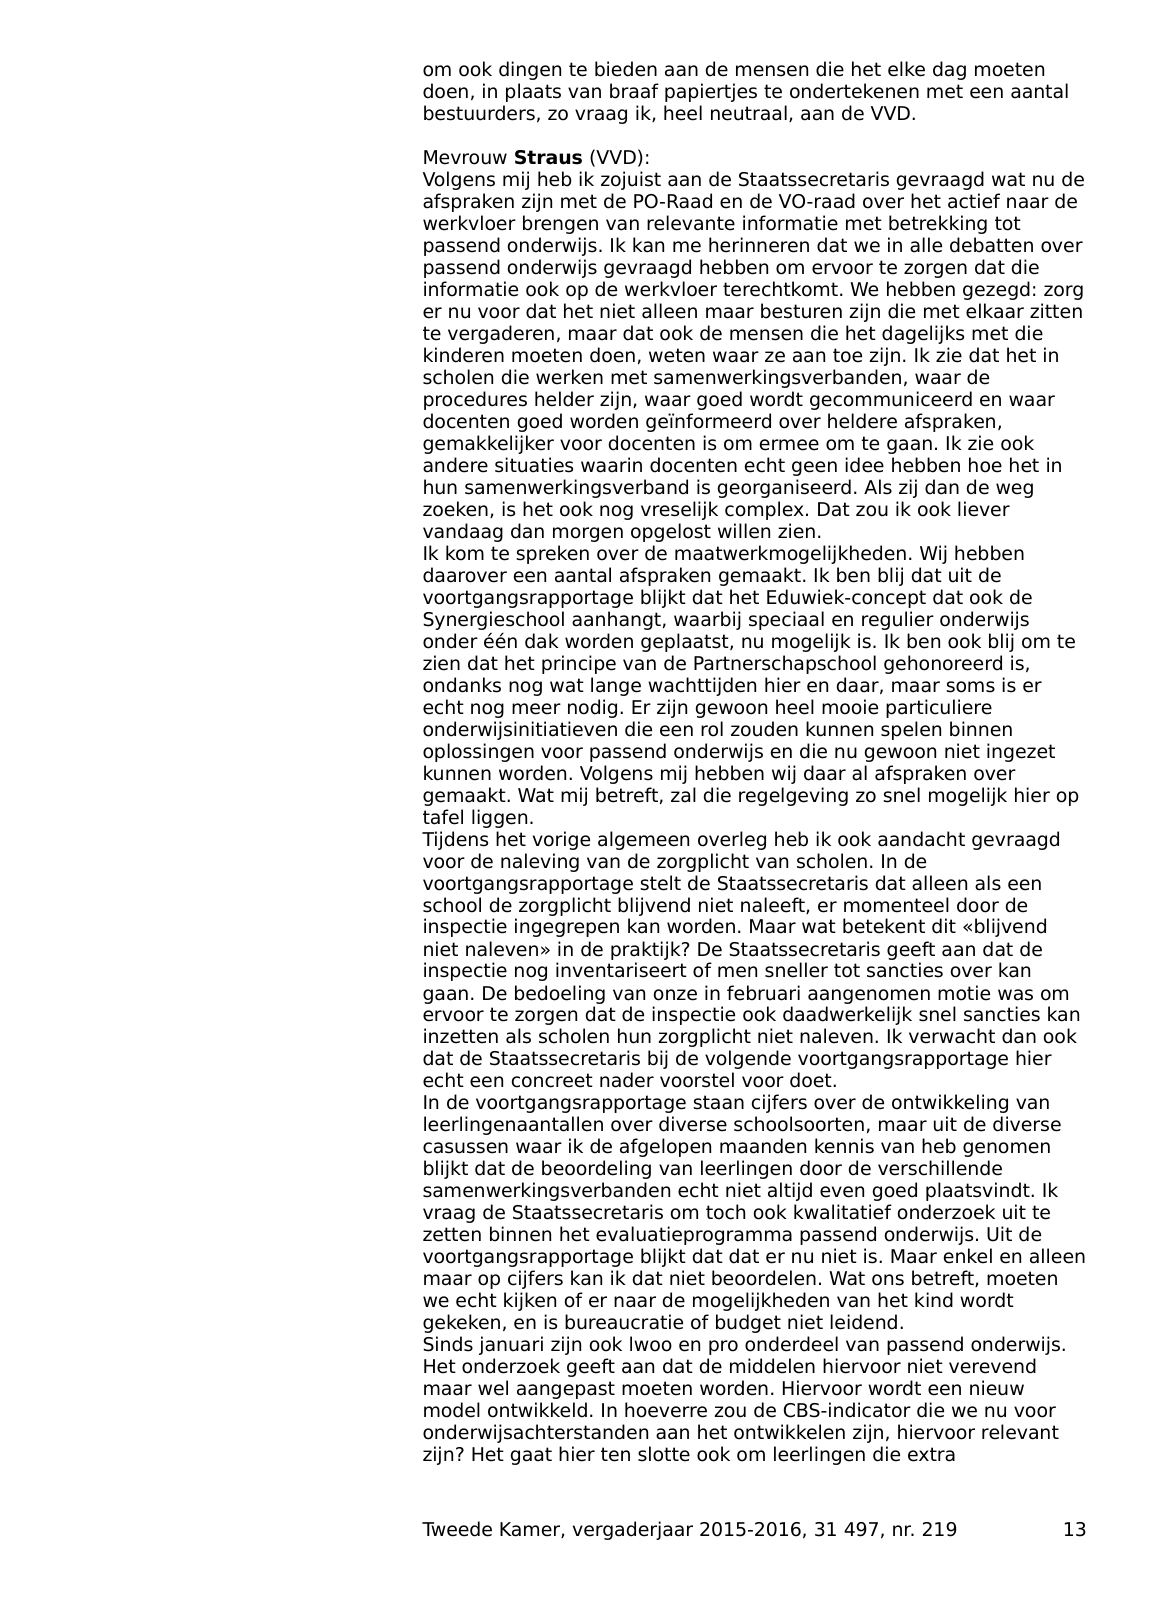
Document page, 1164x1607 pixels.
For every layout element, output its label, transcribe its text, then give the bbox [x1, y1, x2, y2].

text Mevrouw Straus (VVD): [422, 147, 1087, 169]
text Sinds januari zijn ook lwoo en pro onderdeel van passend onderwijs. Het onderzoek geeft aan dat de middelen hiervoor niet verevend maar wel aangepast moeten worden. Hiervoor wordt een nieuw model ontwikkeld. In hoeverre zou de CBS-indicator die we nu voor onderwijsachterstanden aan het ontwikkelen zijn, hiervoor relevant zijn? Het gaat hier ten slotte ook om leerlingen die extra [422, 1334, 1087, 1466]
text om ook dingen te bieden aan de mensen die het elke dag moeten doen, in plaats van braaf papiertjes te ondertekenen met een aantal bestuurders, zo vraag ik, heel neutraal, aan de VVD. [422, 59, 1087, 125]
text Tijdens het vorige algemeen overleg heb ik ook aandacht gevraagd voor de naleving van de zorgplicht van scholen. In de voortgangsrapportage stelt de Staatssecretaris dat alleen als een school de zorgplicht blijvend niet naleeft, er momenteel door de inspectie ingegrepen kan worden. Maar wat betekent dit «blijvend niet naleven» in de praktijk? De Staatssecretaris geeft aan dat de inspectie nog inventariseert of men sneller tot sancties over kan gaan. De bedoeling van onze in februari aangenomen motie was om ervoor te zorgen dat de inspectie ook daadwerkelijk snel sancties kan inzetten als scholen hun zorgplicht niet naleven. Ik verwacht dan ook dat de Staatssecretaris bij de volgende voortgangsrapportage hier echt een concreet nader voorstel voor doet. [422, 828, 1087, 1092]
text In de voortgangsrapportage staan cijfers over de ontwikkeling van leerlingenaantallen over diverse schoolsoorten, maar uit de diverse casussen waar ik de afgelopen maanden kennis van heb genomen blijkt dat de beoordeling van leerlingen door de verschillende samenwerkingsverbanden echt niet altijd even goed plaatsvindt. Ik vraag de Staatssecretaris om toch ook kwalitatief onderzoek uit te zetten binnen het evaluatieprogramma passend onderwijs. Uit de voortgangsrapportage blijkt dat dat er nu niet is. Maar enkel en alleen maar op cijfers kan ik dat niet beoordelen. Wat ons betreft, moeten we echt kijken of er naar de mogelijkheden van het kind wordt gekeken, en is bureaucratie of budget niet leidend. [422, 1092, 1087, 1334]
text Ik kom te spreken over de maatwerkmogelijkheden. Wij hebben daarover een aantal afspraken gemaakt. Ik ben blij dat uit de voortgangsrapportage blijkt dat het Eduwiek-concept dat ook de Synergieschool aanhangt, waarbij speciaal en regulier onderwijs onder één dak worden geplaatst, nu mogelijk is. Ik ben ook blij om te zien dat het principe van de Partnerschapschool gehonoreerd is, ondanks nog wat lange wachttijden hier en daar, maar soms is er echt nog meer nodig. Er zijn gewoon heel mooie particuliere onderwijsinitiatieven die een rol zouden kunnen spelen binnen oplossingen voor passend onderwijs en die nu gewoon niet ingezet kunnen worden. Volgens mij hebben wij daar al afspraken over gemaakt. Wat mij betreft, zal die regelgeving zo snel mogelijk hier op tafel liggen. [422, 543, 1087, 828]
text Volgens mij heb ik zojuist aan de Staatssecretaris gevraagd wat nu de afspraken zijn met de PO-Raad en de VO-raad over het actief naar de werkvloer brengen van relevante informatie met betrekking tot passend onderwijs. Ik kan me herinneren dat we in alle debatten over passend onderwijs gevraagd hebben om ervoor te zorgen dat die informatie ook op de werkvloer terechtkomt. We hebben gezegd: zorg er nu voor dat het niet alleen maar besturen zijn die met elkaar zitten te vergaderen, maar dat ook de mensen die het dagelijks met die kinderen moeten doen, weten waar ze aan toe zijn. Ik zie dat het in scholen die werken met samenwerkingsverbanden, waar de procedures helder zijn, waar goed wordt gecommuniceerd en waar docenten goed worden geïnformeerd over heldere afspraken, gemakkelijker voor docenten is om ermee om te gaan. Ik zie ook andere situaties waarin docenten echt geen idee hebben hoe het in hun samenwerkingsverband is georganiseerd. Als zij dan de weg zoeken, is het ook nog vreselijk complex. Dat zou ik ook liever vandaag dan morgen opgelost willen zien. [422, 169, 1087, 543]
